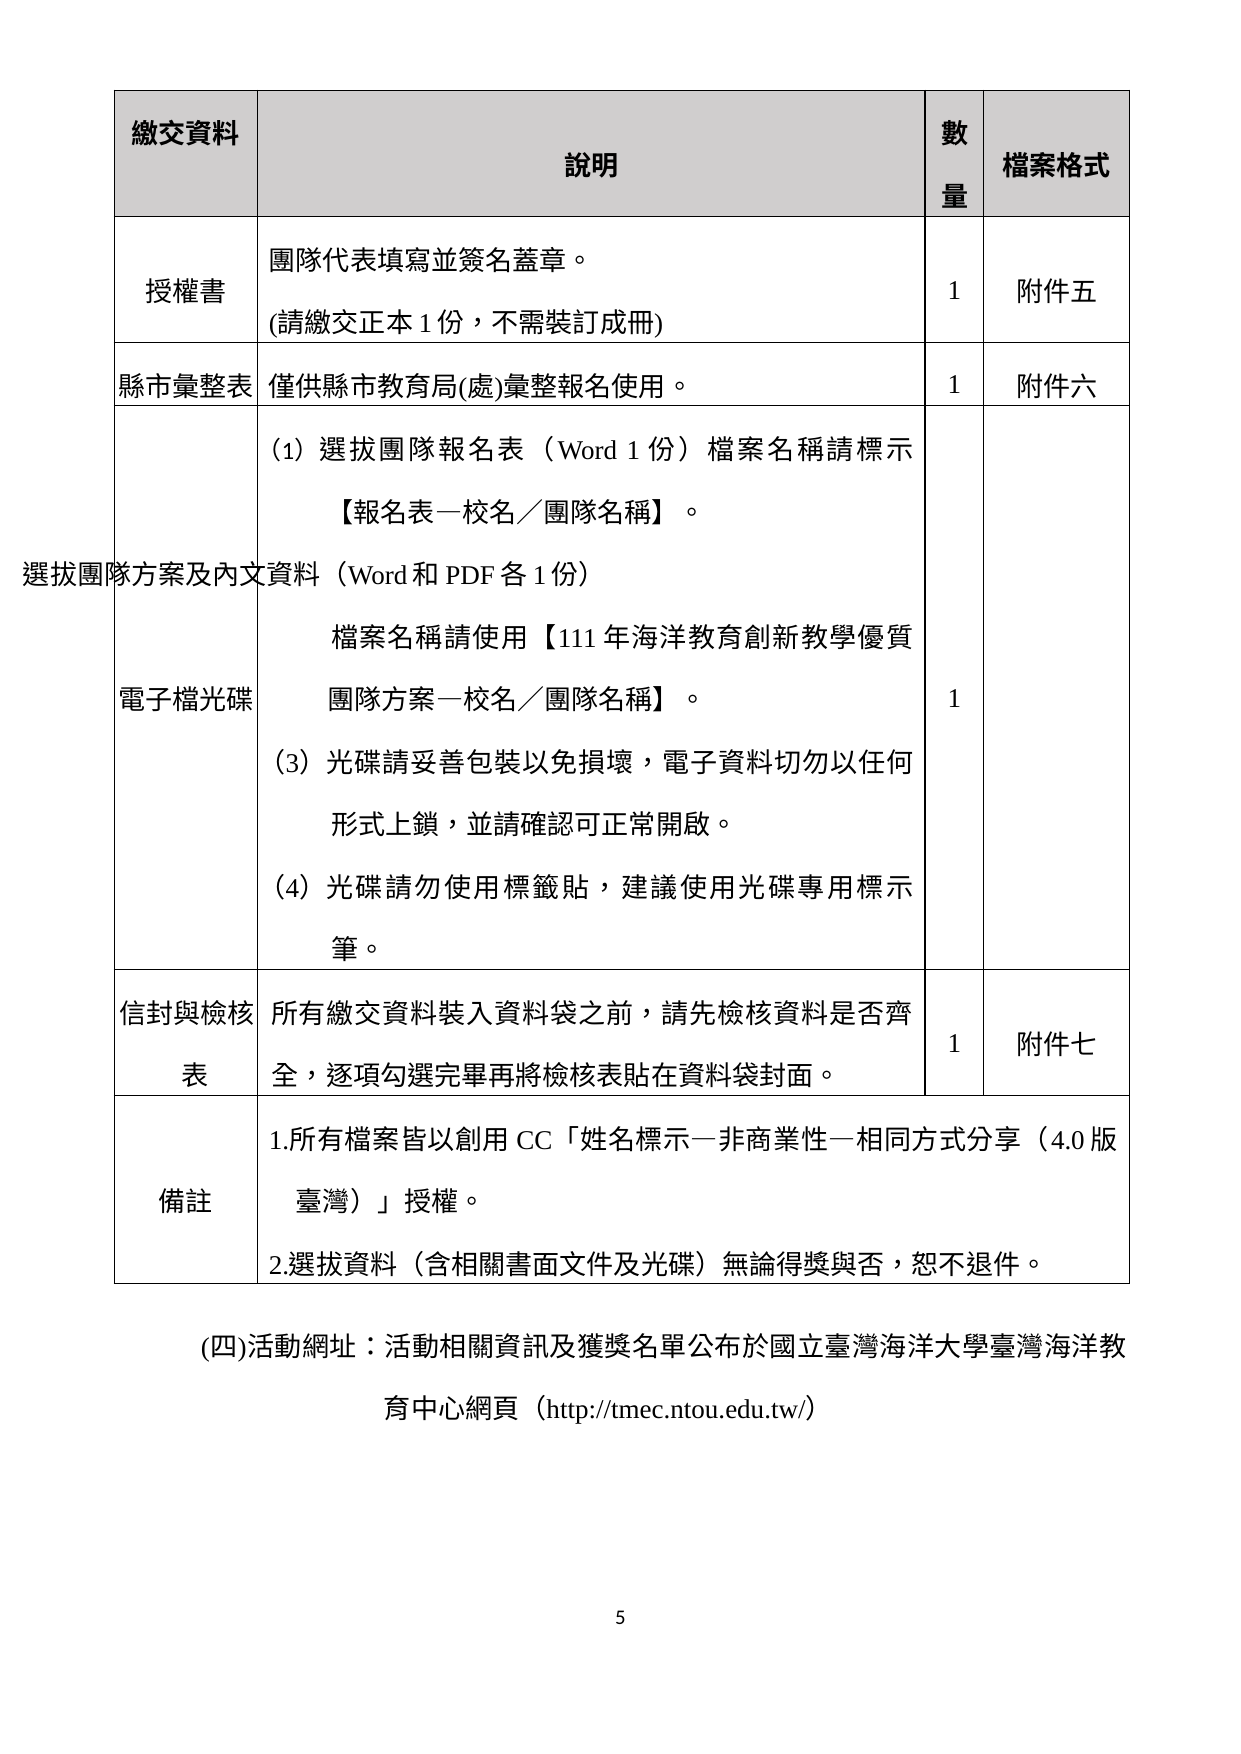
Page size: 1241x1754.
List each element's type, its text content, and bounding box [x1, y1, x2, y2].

table_cell 縣市彙整表 [115, 343, 257, 405]
table_header 數量 [926, 91, 983, 216]
table_cell 1 [926, 970, 983, 1095]
table_cell 選拔團隊報名表（Word 1份）檔案名稱請標示【報名表—校名／團隊名稱】。 選拔團隊方案及內文資料（Word和PDF各1份） 檔案名稱請使用【111年海洋教育創新教學優質團隊方案—校名／團隊名稱】。 光碟請妥善包裝以免損壞，電子資料切勿以任何形式上鎖，並請確認可正常開啟。 光碟請勿使用標籤貼，建議使用光碟專用標示筆。 [258, 406, 924, 969]
table_header 說明 [258, 91, 924, 216]
table_cell 僅供縣市教育局(處)彙整報名使用。 [258, 343, 924, 405]
table_cell 信封與檢核表 [115, 970, 257, 1095]
table_cell 附件五 [984, 217, 1129, 342]
table_cell 電子檔光碟 [115, 406, 257, 969]
table_cell 1 [926, 217, 983, 342]
table_cell [984, 406, 1129, 969]
table_cell 附件六 [984, 343, 1129, 405]
table_cell 備註 [115, 1096, 257, 1283]
table_cell 1 [926, 343, 983, 405]
table_cell 團隊代表填寫並簽名蓋章。 (請繳交正本1份，不需裝訂成冊) [258, 217, 924, 342]
table_cell 附件七 [984, 970, 1129, 1095]
table_cell 1.所有檔案皆以創用CC「姓名標示—非商業性—相同方式分享（4.0版臺灣）」授權。 2.選拔資料（含相關書面文件及光碟）無論得獎與否，恕不退件。 [258, 1096, 1129, 1283]
table_cell 所有繳交資料裝入資料袋之前，請先檢核資料是否齊全，逐項勾選完畢再將檢核表貼在資料袋封面。 [258, 970, 924, 1095]
table_cell 授權書 [115, 217, 257, 342]
text (四)活動網址：活動相關資訊及獲獎名單公布於國立臺灣海洋大學臺灣海洋教育中心網頁（http://tmec.ntou.edu.tw/） [201, 1303, 1128, 1428]
table_header 繳交資料 [115, 91, 257, 216]
table_cell 1 [926, 406, 983, 969]
table_header 檔案格式 [984, 91, 1129, 216]
